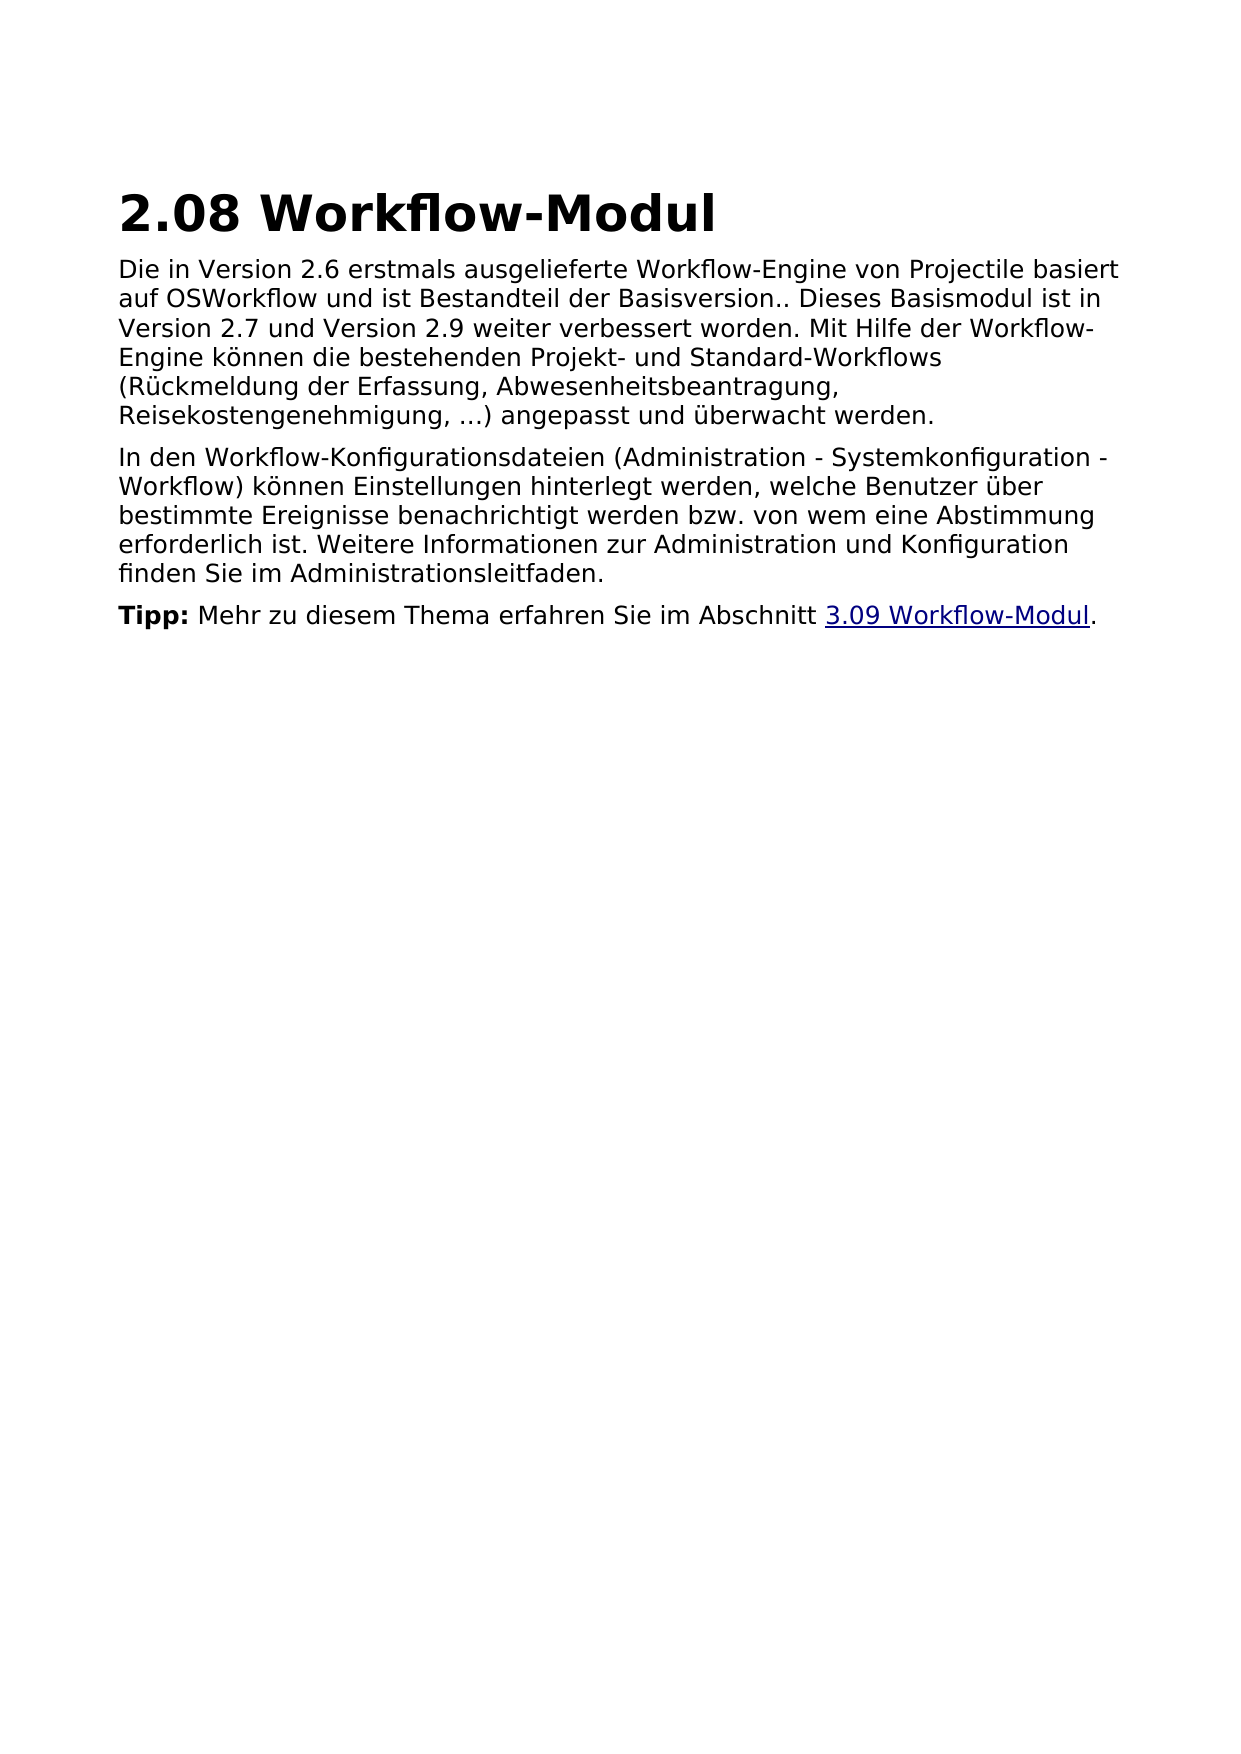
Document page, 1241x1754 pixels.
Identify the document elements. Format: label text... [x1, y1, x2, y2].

text Die in Version 2.6 erstmals ausgelieferte Workflow-Engine von Projectile basiert auf OSWorkflow und ist Bestandteil der Basisversion.. Dieses Basismodul ist in Version 2.7 und Version 2.9 weiter verbessert worden. Mit Hilfe der Workflow-Engine können die bestehenden Projekt- und Standard-Workflows (Rückmeldung der Erfassung, Abwesenheitsbeantragung, Reisekostengenehmigung, ...) angepasst und überwacht werden. [118, 256, 1122, 431]
text Tipp: Mehr zu diesem Thema erfahren Sie im Abschnitt 3.09 Workflow-Modul. [118, 601, 1122, 631]
subtitle 2.08 Workflow-Modul [118, 185, 1122, 243]
text In den Workflow-Konfigurationsdateien (Administration - Systemkonfiguration - Workflow) können Einstellungen hinterlegt werden, welche Benutzer über bestimmte Ereignisse benachrichtigt werden bzw. von wem eine Abstimmung erforderlich ist. Weitere Informationen zur Administration und Konfiguration finden Sie im Administrationsleitfaden. [118, 443, 1122, 589]
